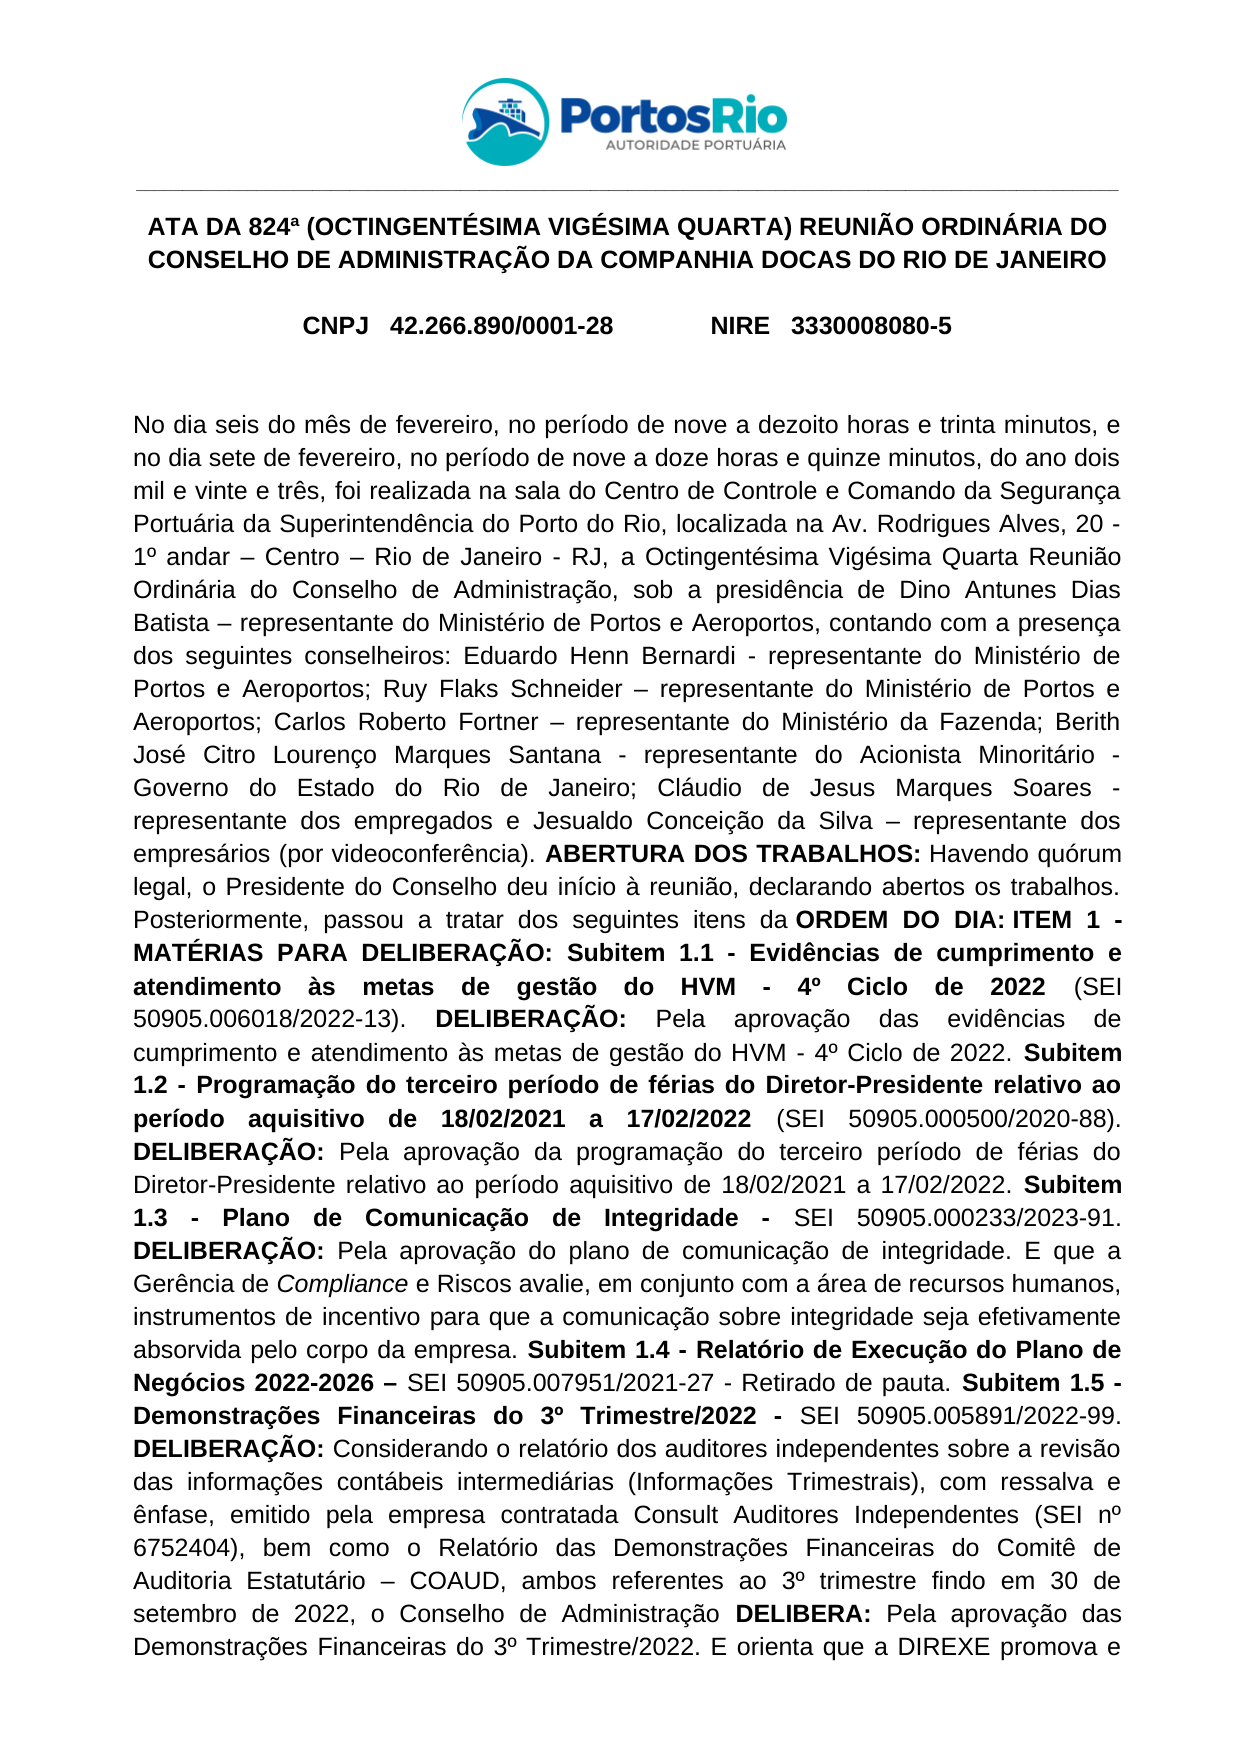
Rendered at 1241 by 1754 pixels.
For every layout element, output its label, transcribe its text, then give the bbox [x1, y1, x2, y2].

text CNPJ 42.266.890/0001-28 NIRE 3330008080-5 [133, 311, 1122, 340]
text ATA DA 824ª (OCTINGENTÉSIMA VIGÉSIMA QUARTA) REUNIÃO ORDINÁRIA DO CONSELHO DE ADMINISTRAÇÃO DA COMPANHIA DOCAS DO RIO DE JANEIRO [133, 212, 1122, 274]
text No dia seis do mês de fevereiro, no período de nove a dezoito horas e trinta minutos, e no dia sete de fevereiro, no período de nove a doze horas e quinze minutos, do ano dois mil e vinte e três, foi realizada na sala do Centro de Controle e Comando da Segurança Portuária da Superintendência do Porto do Rio, localizada na Av. Rodrigues Alves, 20 - 1º andar – Centro – Rio de Janeiro - RJ, a Octingentésima Vigésima Quarta Reunião Ordinária do Conselho de Administração, sob a presidência de Dino Antunes Dias Batista – representante do Ministério de Portos e Aeroportos, contando com a presença dos seguintes conselheiros: Eduardo Henn Bernardi - representante do Ministério de Portos e Aeroportos; Ruy Flaks Schneider – representante do Ministério de Portos e Aeroportos; Carlos Roberto Fortner – representante do Ministério da Fazenda; Berith José Citro Lourenço Marques Santana - representante do Acionista Minoritário - Governo do Estado do Rio de Janeiro; Cláudio de Jesus Marques Soares - representante dos empregados e Jesualdo Conceição da Silva – representante dos empresários (por videoconferência). ABERTURA DOS TRABALHOS: Havendo quórum legal, o Presidente do Conselho deu início à reunião, declarando abertos os trabalhos. Posteriormente, passou a tratar dos seguintes itens da ORDEM DO DIA: ITEM 1 - MATÉRIAS PARA DELIBERAÇÃO: Subitem 1.1 - Evidências de cumprimento e atendimento às metas de gestão do HVM - 4º Ciclo de 2022 (SEI 50905.006018/2022-13). DELIBERAÇÃO: Pela aprovação das evidências de cumprimento e atendimento às metas de gestão do HVM - 4º Ciclo de 2022. Subitem 1.2 - Programação do terceiro período de férias do Diretor-Presidente relativo ao período aquisitivo de 18/02/2021 a 17/02/2022 (SEI 50905.000500/2020-88). DELIBERAÇÃO: Pela aprovação da programação do terceiro período de férias do Diretor-Presidente relativo ao período aquisitivo de 18/02/2021 a 17/02/2022. Subitem 1.3 - Plano de Comunicação de Integridade - SEI 50905.000233/2023-91. DELIBERAÇÃO: Pela aprovação do plano de comunicação de integridade. E que a Gerência de Compliance e Riscos avalie, em conjunto com a área de recursos humanos, instrumentos de incentivo para que a comunicação sobre integridade seja efetivamente absorvida pelo corpo da empresa. Subitem 1.4 - Relatório de Execução do Plano de Negócios 2022-2026 – SEI 50905.007951/2021-27 - Retirado de pauta. Subitem 1.5 - Demonstrações Financeiras do 3º Trimestre/2022 - SEI 50905.005891/2022-99. DELIBERAÇÃO: Considerando o relatório dos auditores independentes sobre a revisão das informações contábeis intermediárias (Informações Trimestrais), com ressalva e ênfase, emitido pela empresa contratada Consult Auditores Independentes (SEI nº 6752404), bem como o Relatório das Demonstrações Financeiras do Comitê de Auditoria Estatutário – COAUD, ambos referentes ao 3º trimestre findo em 30 de setembro de 2022, o Conselho de Administração DELIBERA: Pela aprovação das Demonstrações Financeiras do 3º Trimestre/2022. E orienta que a DIREXE promova e [133, 410, 1122, 1661]
